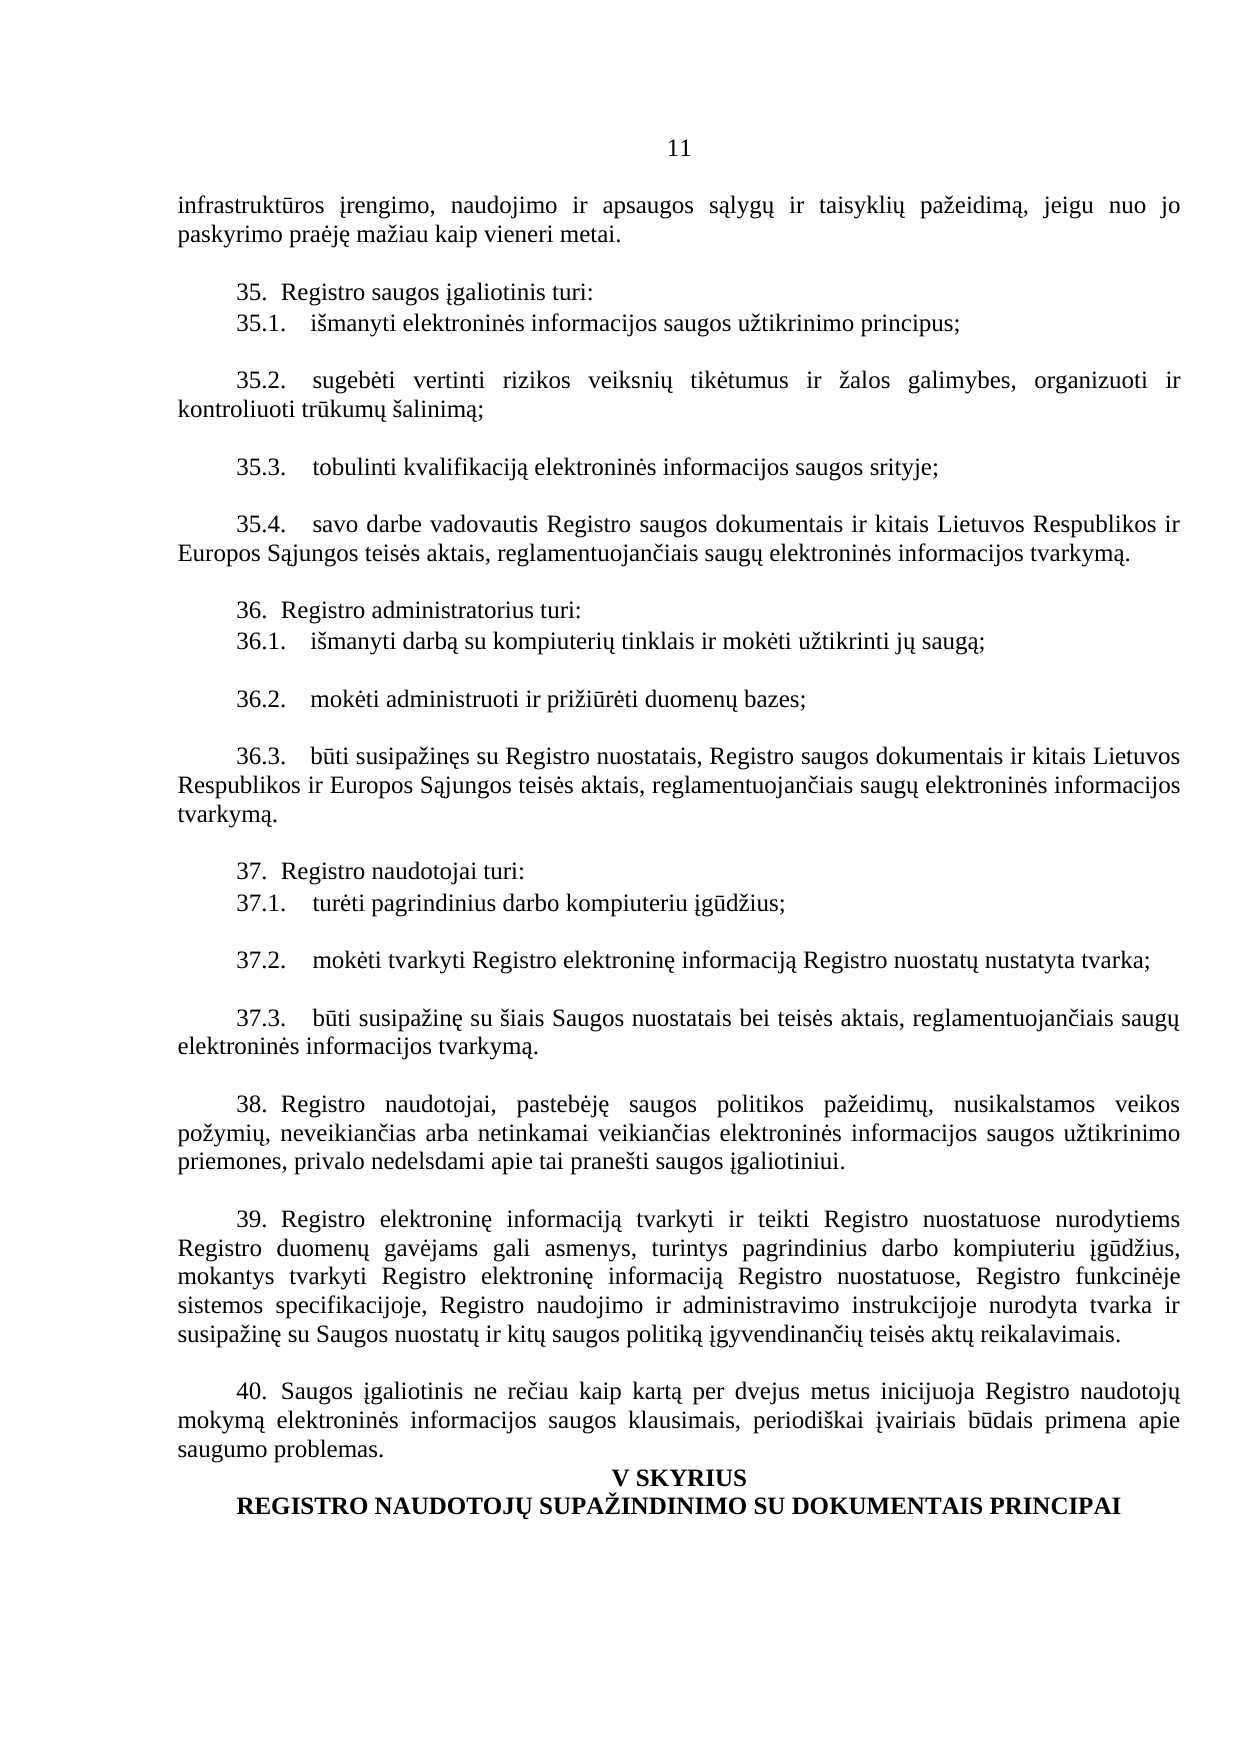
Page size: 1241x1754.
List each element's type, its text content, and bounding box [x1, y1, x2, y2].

text 37.2. mokėti tvarkyti Registro elektroninę informaciją Registro nuostatų nustatyta tvarka; [177, 945, 1181, 974]
text 39. Registro elektroninę informaciją tvarkyti ir teikti Registro nuostatuose nurodytiems Registro duomenų gavėjams gali asmenys, turintys pagrindinius darbo kompiuteriu įgūdžius, mokantys tvarkyti Registro elektroninę informaciją Registro nuostatuose, Registro funkcinėje sistemos specifikacijoje, Registro naudojimo ir administravimo instrukcijoje nurodyta tvarka ir susipažinę su Saugos nuostatų ir kitų saugos politiką įgyvendinančių teisės aktų reikalavimais. [177, 1204, 1181, 1348]
text 35.4. savo darbe vadovautis Registro saugos dokumentais ir kitais Lietuvos Respublikos ir Europos Sąjungos teisės aktais, reglamentuojančiais saugų elektroninės informacijos tvarkymą. [177, 509, 1181, 567]
text V SKYRIUS [177, 1463, 1181, 1491]
text 40. Saugos įgaliotinis ne rečiau kaip kartą per dvejus metus inicijuoja Registro naudotojų mokymą elektroninės informacijos saugos klausimais, periodiškai įvairiais būdais primena apie saugumo problemas. [177, 1376, 1181, 1463]
text 36.1. išmanyti darbą su kompiuterių tinklais ir mokėti užtikrinti jų saugą; [177, 626, 1181, 655]
text 37.3. būti susipažinę su šiais Saugos nuostatais bei teisės aktais, reglamentuojančiais saugų elektroninės informacijos tvarkymą. [177, 1003, 1181, 1060]
text 37.1. turėti pagrindinius darbo kompiuteriu įgūdžius; [177, 888, 1181, 916]
text 36.3. būti susipažinęs su Registro nuostatais, Registro saugos dokumentais ir kitais Lietuvos Respublikos ir Europos Sąjungos teisės aktais, reglamentuojančiais saugų elektroninės informacijos tvarkymą. [177, 741, 1181, 828]
text 35.3. tobulinti kvalifikaciją elektroninės informacijos saugos srityje; [177, 452, 1181, 480]
text 36. Registro administratorius turi: [177, 595, 1181, 624]
text 37. Registro naudotojai turi: [177, 856, 1181, 885]
text 36.2. mokėti administruoti ir prižiūrėti duomenų bazes; [177, 684, 1181, 713]
text 35.1. išmanyti elektroninės informacijos saugos užtikrinimo principus; [177, 308, 1181, 337]
text 35.2. sugebėti vertinti rizikos veiksnių tikėtumus ir žalos galimybes, organizuoti ir kontroliuoti trūkumų šalinimą; [177, 365, 1181, 423]
text REGISTRO NAUDOTOJŲ SUPAŽINDINIMO SU DOKUMENTAIS PRINCIPAI [177, 1491, 1181, 1520]
text infrastruktūros įrengimo, naudojimo ir apsaugos sąlygų ir taisyklių pažeidimą, jeigu nuo jo paskyrimo praėję mažiau kaip vieneri metai. [177, 190, 1181, 248]
text 38. Registro naudotojai, pastebėję saugos politikos pažeidimų, nusikalstamos veikos požymių, neveikiančias arba netinkamai veikiančias elektroninės informacijos saugos užtikrinimo priemones, privalo nedelsdami apie tai pranešti saugos įgaliotiniui. [177, 1089, 1181, 1175]
text 35. Registro saugos įgaliotinis turi: [177, 277, 1181, 305]
